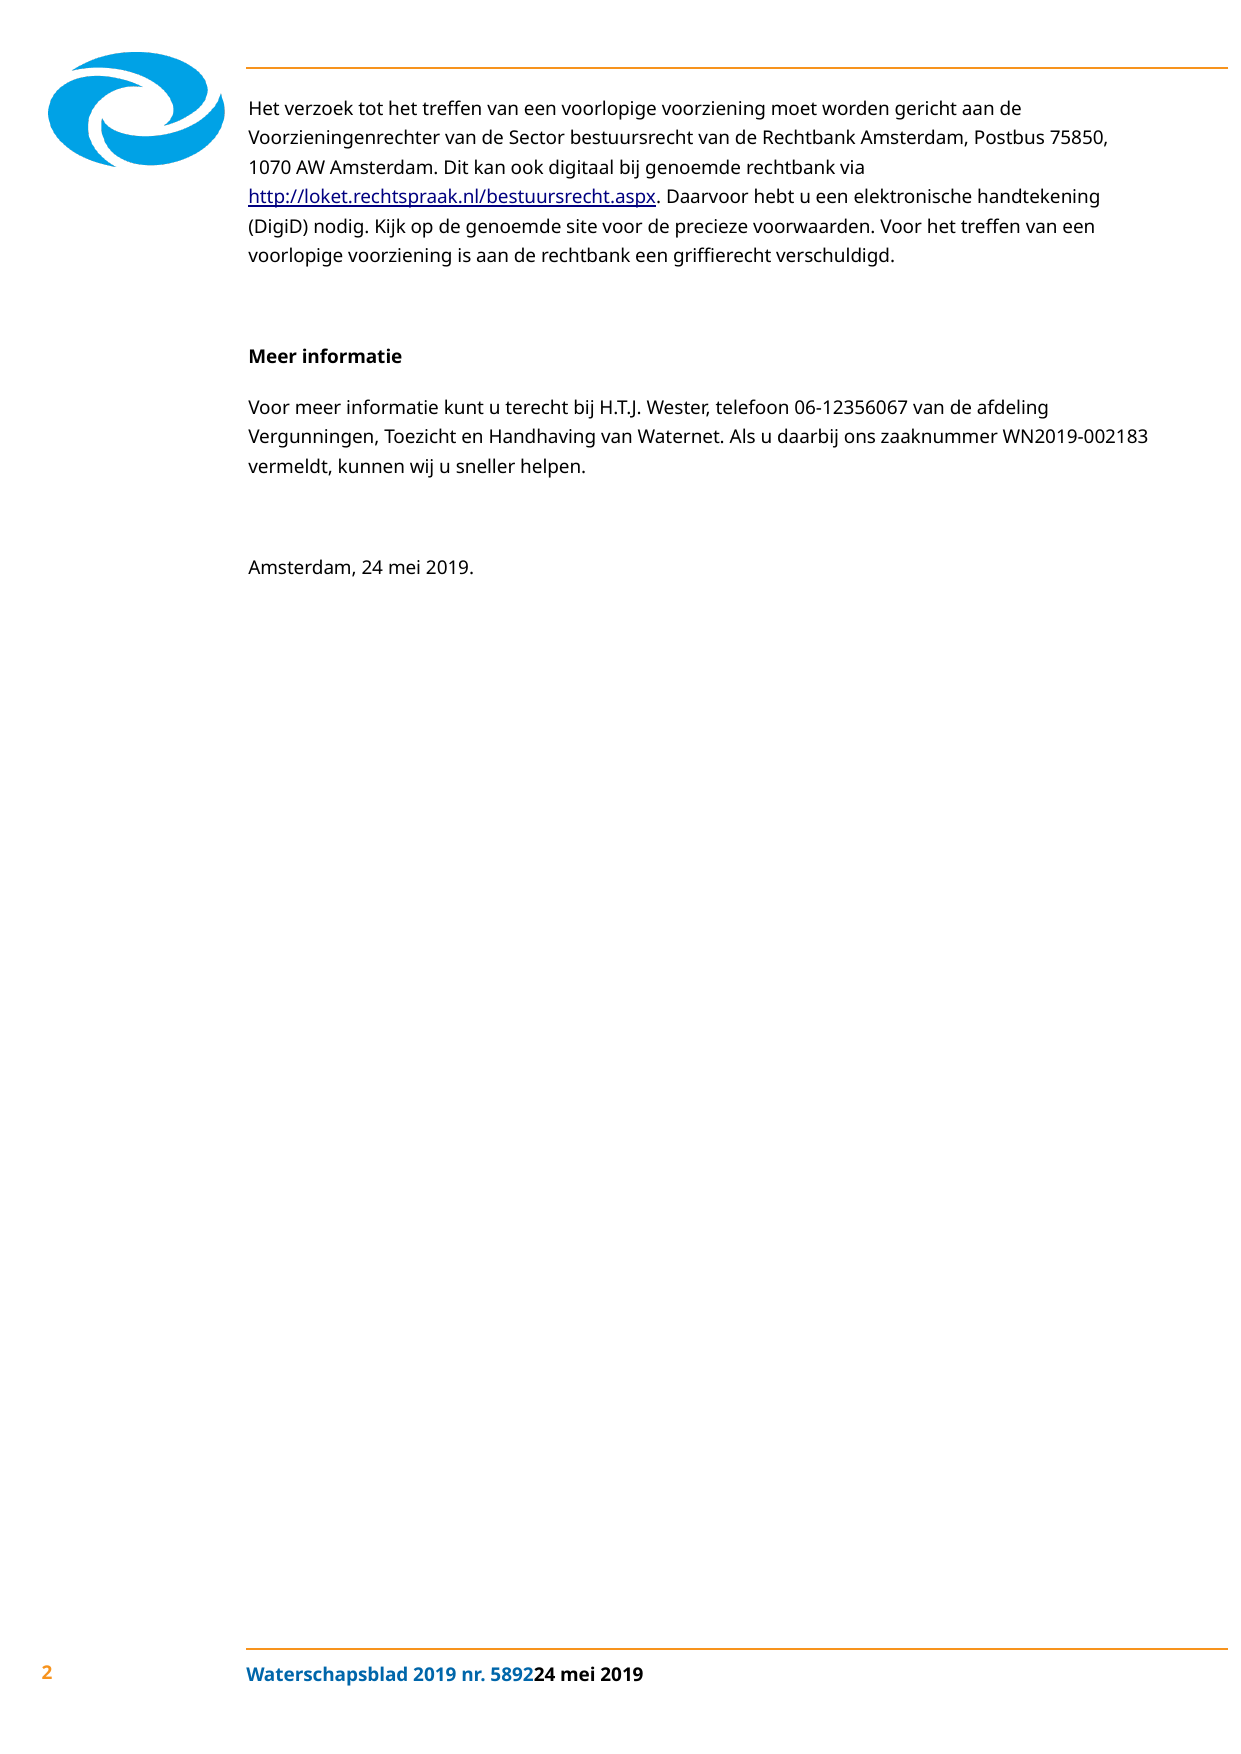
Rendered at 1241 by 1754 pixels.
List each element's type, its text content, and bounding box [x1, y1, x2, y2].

text Meer informatie [248, 343, 1152, 369]
text Het verzoek tot het treffen van een voorlopige voorziening moet worden gericht aan de Voorzieningenrechter van de Sector bestuursrecht van de Rechtbank Amsterdam, Postbus 75850, 1070 AW Amsterdam. Dit kan ook digitaal bij genoemde rechtbank via http://loket.rechtspraak.nl/bestuursrecht.aspx. Daarvoor hebt u een elektronische handtekening (DigiD) nodig. Kijk op de genoemde site voor de precieze voorwaarden. Voor het treffen van een voorlopige voorziening is aan de rechtbank een griffierecht verschuldigd. [248, 95, 1152, 268]
picture [41, 47, 231, 172]
text Voor meer informatie kunt u terecht bij H.T.J. Wester, telefoon 06-12356067 van de afdeling Vergunningen, Toezicht en Handhaving van Waternet. Als u daarbij ons zaaknummer WN2019-002183 vermeldt, kunnen wij u sneller helpen. [248, 394, 1152, 479]
text Amsterdam, 24 mei 2019. [248, 554, 1152, 580]
